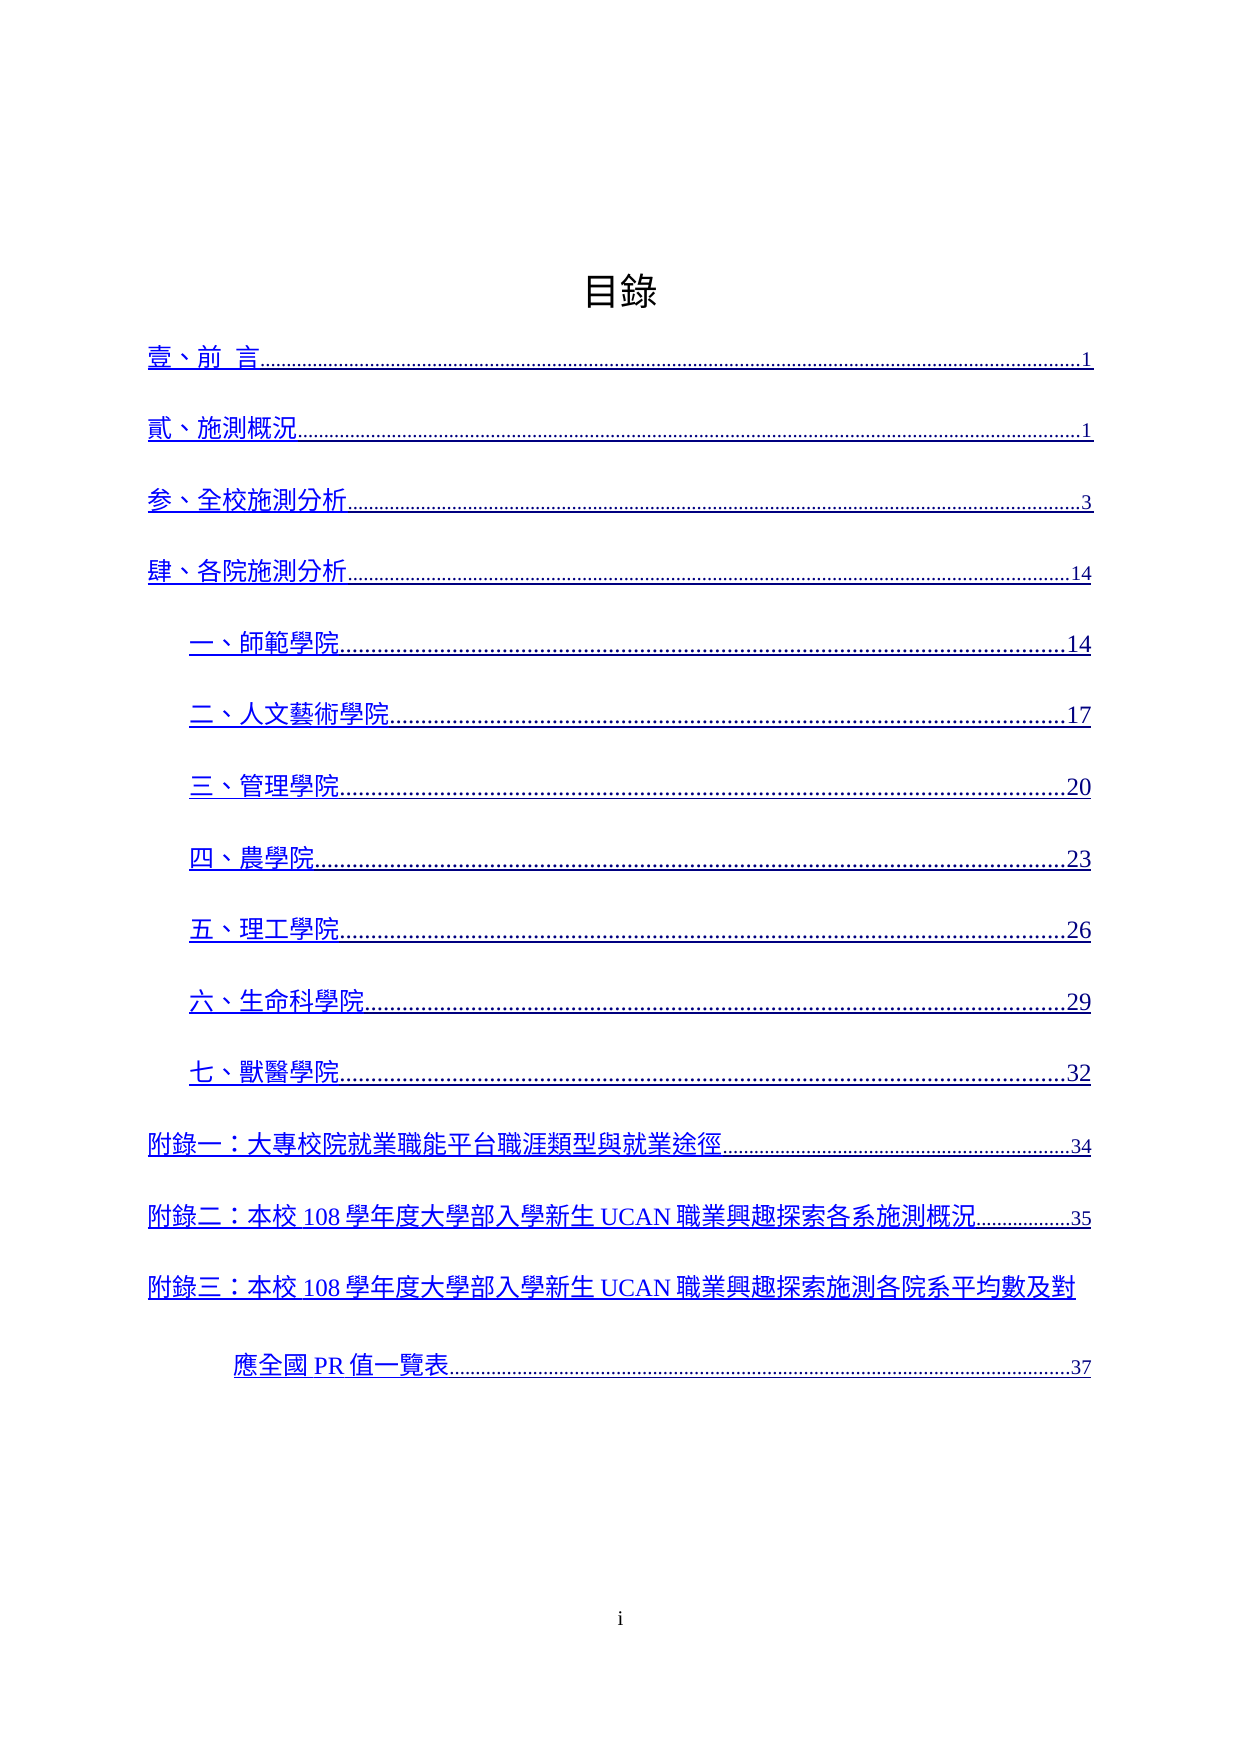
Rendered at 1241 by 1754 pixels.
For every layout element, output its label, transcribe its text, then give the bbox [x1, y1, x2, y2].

text 参、全校施測分析 3 [148, 457, 1092, 511]
text 七、獸醫學院 32 [189, 1029, 1092, 1092]
text 附錄二：本校108學年度大學部入學新生UCAN職業興趣探索各系施測概況 35 [148, 1172, 1092, 1235]
text 附錄一：大專校院就業職能平台職涯類型與就業途徑 34 [148, 1101, 1092, 1163]
text [148, 442, 1092, 448]
text 目錄 [148, 247, 1092, 310]
text 一、師範學院 14 [189, 600, 1092, 662]
text 六、生命科學院 29 [189, 958, 1092, 1020]
text [148, 370, 1092, 376]
text 壹、前 言 1 [148, 314, 1092, 368]
text 肆、各院施測分析 14 [148, 528, 1092, 591]
text 四、農學院 23 [189, 814, 1092, 877]
text [148, 513, 1092, 519]
text 五、理工學院 26 [189, 886, 1092, 949]
text 二、人文藝術學院 17 [189, 671, 1092, 734]
text 貳、施測概況 1 [148, 385, 1092, 440]
text 附錄三：本校108學年度大學部入學新生UCAN職業興趣探索施測各院系平均數及對應全國PR值一覽表 37 [148, 1244, 1092, 1384]
text 三、管理學院 20 [189, 743, 1092, 806]
